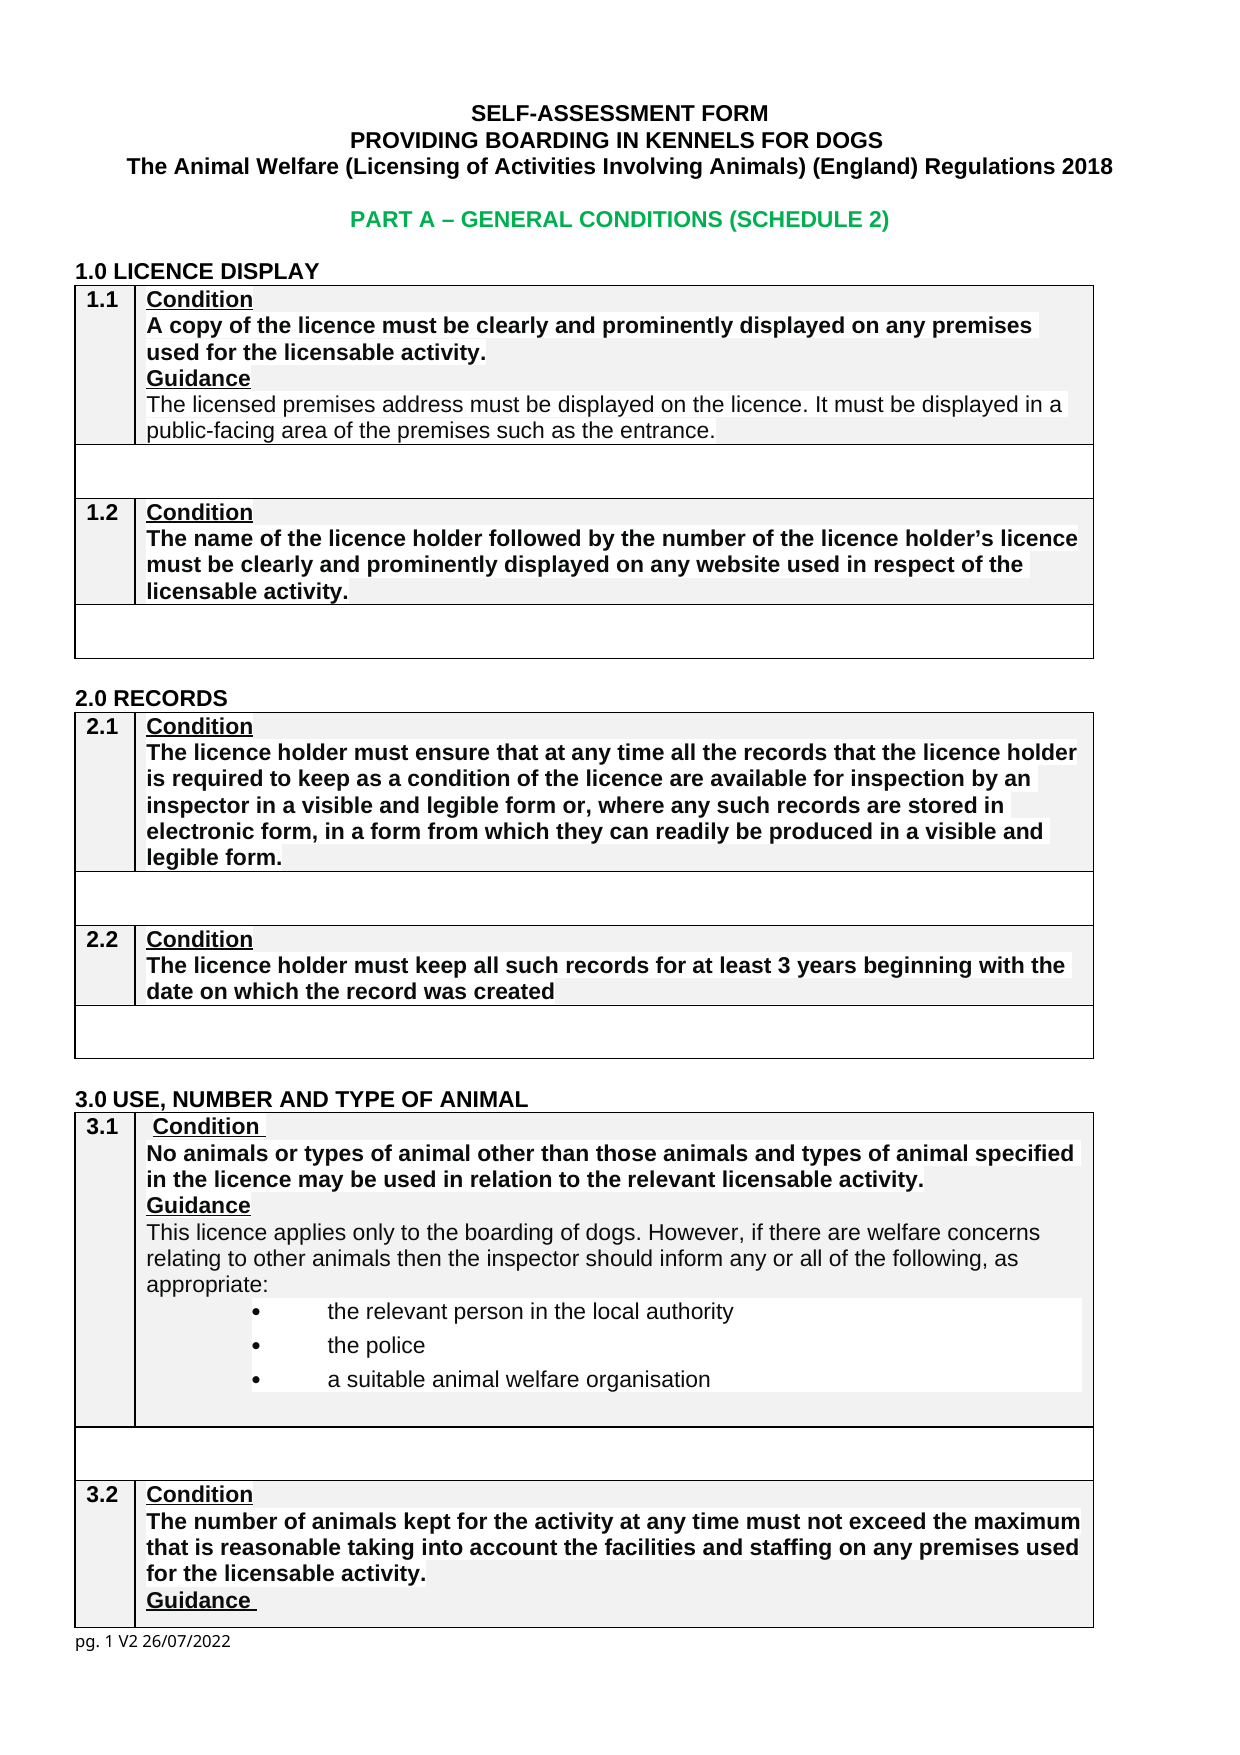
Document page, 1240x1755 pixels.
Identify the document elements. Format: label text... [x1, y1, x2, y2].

table_header Condition A copy of the licence must be clearly and prominently displayed on any premises used for the licensable activity. Guidance The licensed premises address must be displayed on the licence. It must be displayed in a public-facing area of the premises such as the entrance. [136, 286, 1093, 444]
table_cell [76, 1006, 1093, 1058]
table_cell 3.2 [76, 1481, 134, 1627]
table_cell Condition The licence holder must keep all such records for at least 3 years beginning with the date on which the record was created [136, 926, 1093, 1004]
table_header 3.1 [76, 1113, 134, 1426]
table_header 2.1 [76, 713, 134, 871]
table_cell Condition The name of the licence holder followed by the number of the licence holder’s licence must be clearly and prominently displayed on any website used in respect of the licensable activity. [136, 499, 1093, 604]
table_header Condition The licence holder must ensure that at any time all the records that the licence holder is required to keep as a condition of the licence are available for inspection by an inspector in a visible and legible form or, where any such records are stored in electronic form, in a form from which they can readily be produced in a visible and legible form. [136, 713, 1093, 871]
table_cell 2.2 [76, 926, 134, 1004]
table_cell 1.2 [76, 499, 134, 604]
text 2.0 RECORDS [75, 685, 1164, 712]
text PART A – GENERAL CONDITIONS (SCHEDULE 2) [75, 206, 1164, 232]
text The Animal Welfare (Licensing of Activities Involving Animals) (England) Regulations 2018 [75, 153, 1164, 179]
table_cell Condition The number of animals kept for the activity at any time must not exceed the maximum that is reasonable taking into account the facilities and staffing on any premises used for the licensable activity. Guidance [136, 1481, 1093, 1627]
table_cell [76, 605, 1093, 658]
table_cell [76, 445, 1093, 498]
table_cell [76, 872, 1093, 924]
table_header Condition No animals or types of animal other than those animals and types of animal specified in the licence may be used in relation to the relevant licensable activity. Guidance This licence applies only to the boarding of dogs. However, if there are welfare concerns relating to other animals then the inspector should inform any or all of the following, as appropriate: the relevant person in the local authority the police a suitable animal welfare organisation [136, 1113, 1093, 1426]
list USE, NUMBER AND TYPE OF ANIMAL [75, 1086, 1164, 1112]
table_cell [76, 1428, 1093, 1480]
table_header 1.1 [76, 286, 134, 444]
text 1.0 LICENCE DISPLAY [75, 258, 1164, 285]
text PROVIDING BOARDING IN KENNELS FOR DOGS [75, 127, 1164, 153]
text SELF-ASSESSMENT FORM [75, 100, 1164, 127]
